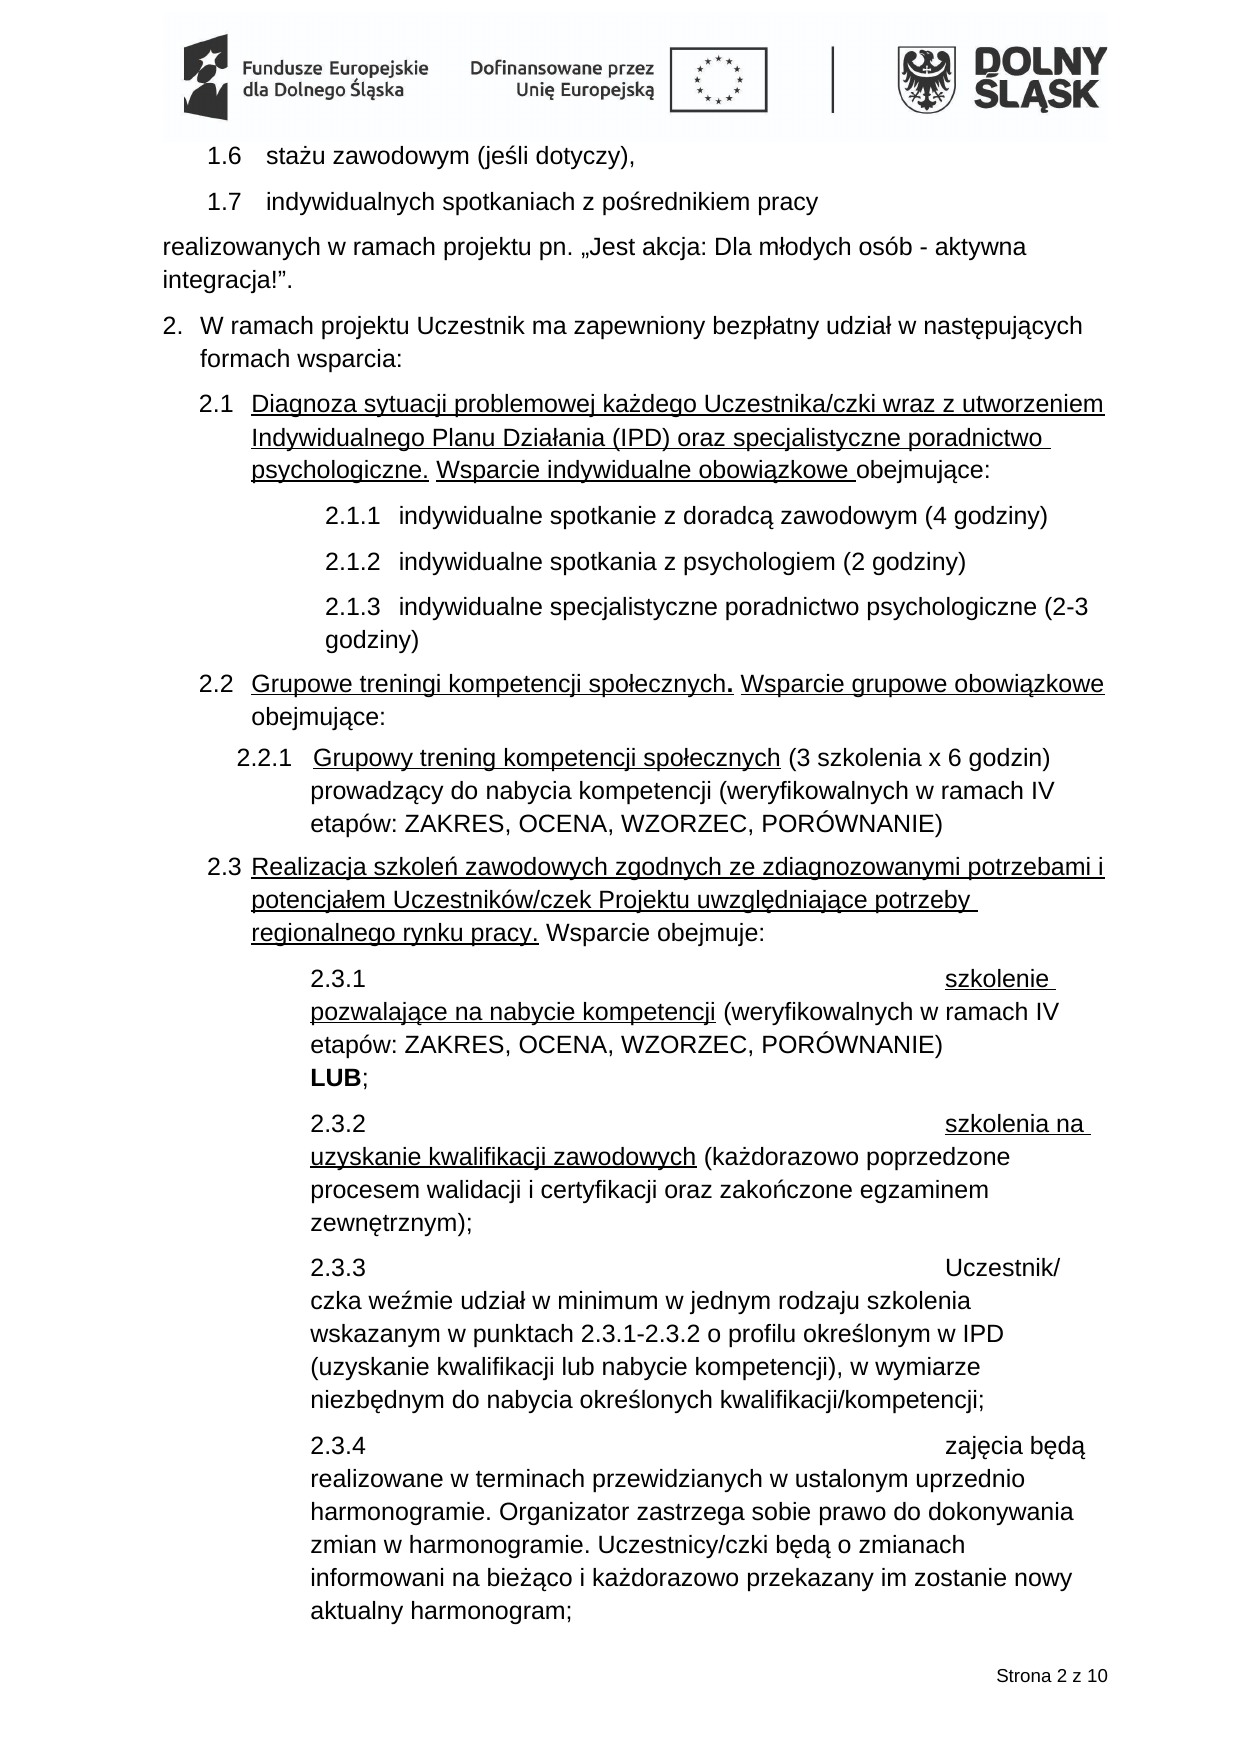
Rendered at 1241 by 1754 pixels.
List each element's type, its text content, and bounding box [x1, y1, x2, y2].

list stażu zawodowym (jeśli dotyczy), [207, 142, 1107, 170]
list indywidualne specjalistyczne poradnictwo psychologiczne (2-3 godziny) [325, 592, 1122, 654]
list Grupowe treningi kompetencji społecznych. Wsparcie grupowe obowiązkowe obejmujące: [199, 668, 1107, 730]
list indywidualne spotkanie z doradcą zawodowym (4 godziny) [325, 501, 1122, 530]
subtitle realizowanych w ramach projektu pn. „Jest akcja: Dla młodych osób - aktywna integracja!”. [162, 232, 1107, 294]
list szkolenie pozwalające na nabycie kompetencji (weryfikowalnych w ramach IV etapów: ZAKRES, OCENA, WZORZEC, PORÓWNANIE) LUB; [310, 964, 1107, 1092]
list Realizacja szkoleń zawodowych zgodnych ze zdiagnozowanymi potrzebami i potencjałem Uczestników/czek Projektu uwzględniające potrzeby regionalnego rynku pracy. Wsparcie obejmuje: [207, 852, 1107, 947]
list zajęcia będą realizowane w terminach przewidzianych w ustalonym uprzednio harmonogramie. Organizator zastrzega sobie prawo do dokonywania zmian w harmonogramie. Uczestnicy/czki będą o zmianach informowani na bieżąco i każdorazowo przekazany im zostanie nowy aktualny harmonogram; [310, 1431, 1107, 1624]
list Uczestnik/czka weźmie udział w minimum w jednym rodzaju szkolenia wskazanym w punktach 2.3.1-2.3.2 o profilu określonym w IPD (uzyskanie kwalifikacji lub nabycie kompetencji), w wymiarze niezbędnym do nabycia określonych kwalifikacji/kompetencji; [310, 1253, 1107, 1414]
list W ramach projektu Uczestnik ma zapewniony bezpłatny udział w następujących formach wsparcia: [162, 311, 1107, 373]
list indywidualnych spotkaniach z pośrednikiem pracy [207, 187, 1107, 216]
list szkolenia na uzyskanie kwalifikacji zawodowych (każdorazowo poprzedzone procesem walidacji i certyfikacji oraz zakończone egzaminem zewnętrznym); [310, 1108, 1107, 1236]
list indywidualne spotkania z psychologiem (2 godziny) [325, 547, 1122, 575]
list Diagnoza sytuacji problemowej każdego Uczestnika/czki wraz z utworzeniem Indywidualnego Planu Działania (IPD) oraz specjalistyczne poradnictwo psychologiczne. Wsparcie indywidualne obowiązkowe obejmujące: [199, 389, 1107, 484]
subtitle 2.2.1 Grupowy trening kompetencji społecznych (3 szkolenia x 6 godzin) prowadzący do nabycia kompetencji (weryfikowalnych w ramach IV etapów: ZAKRES, OCENA, WZORZEC, PORÓWNANIE) [236, 743, 1107, 838]
